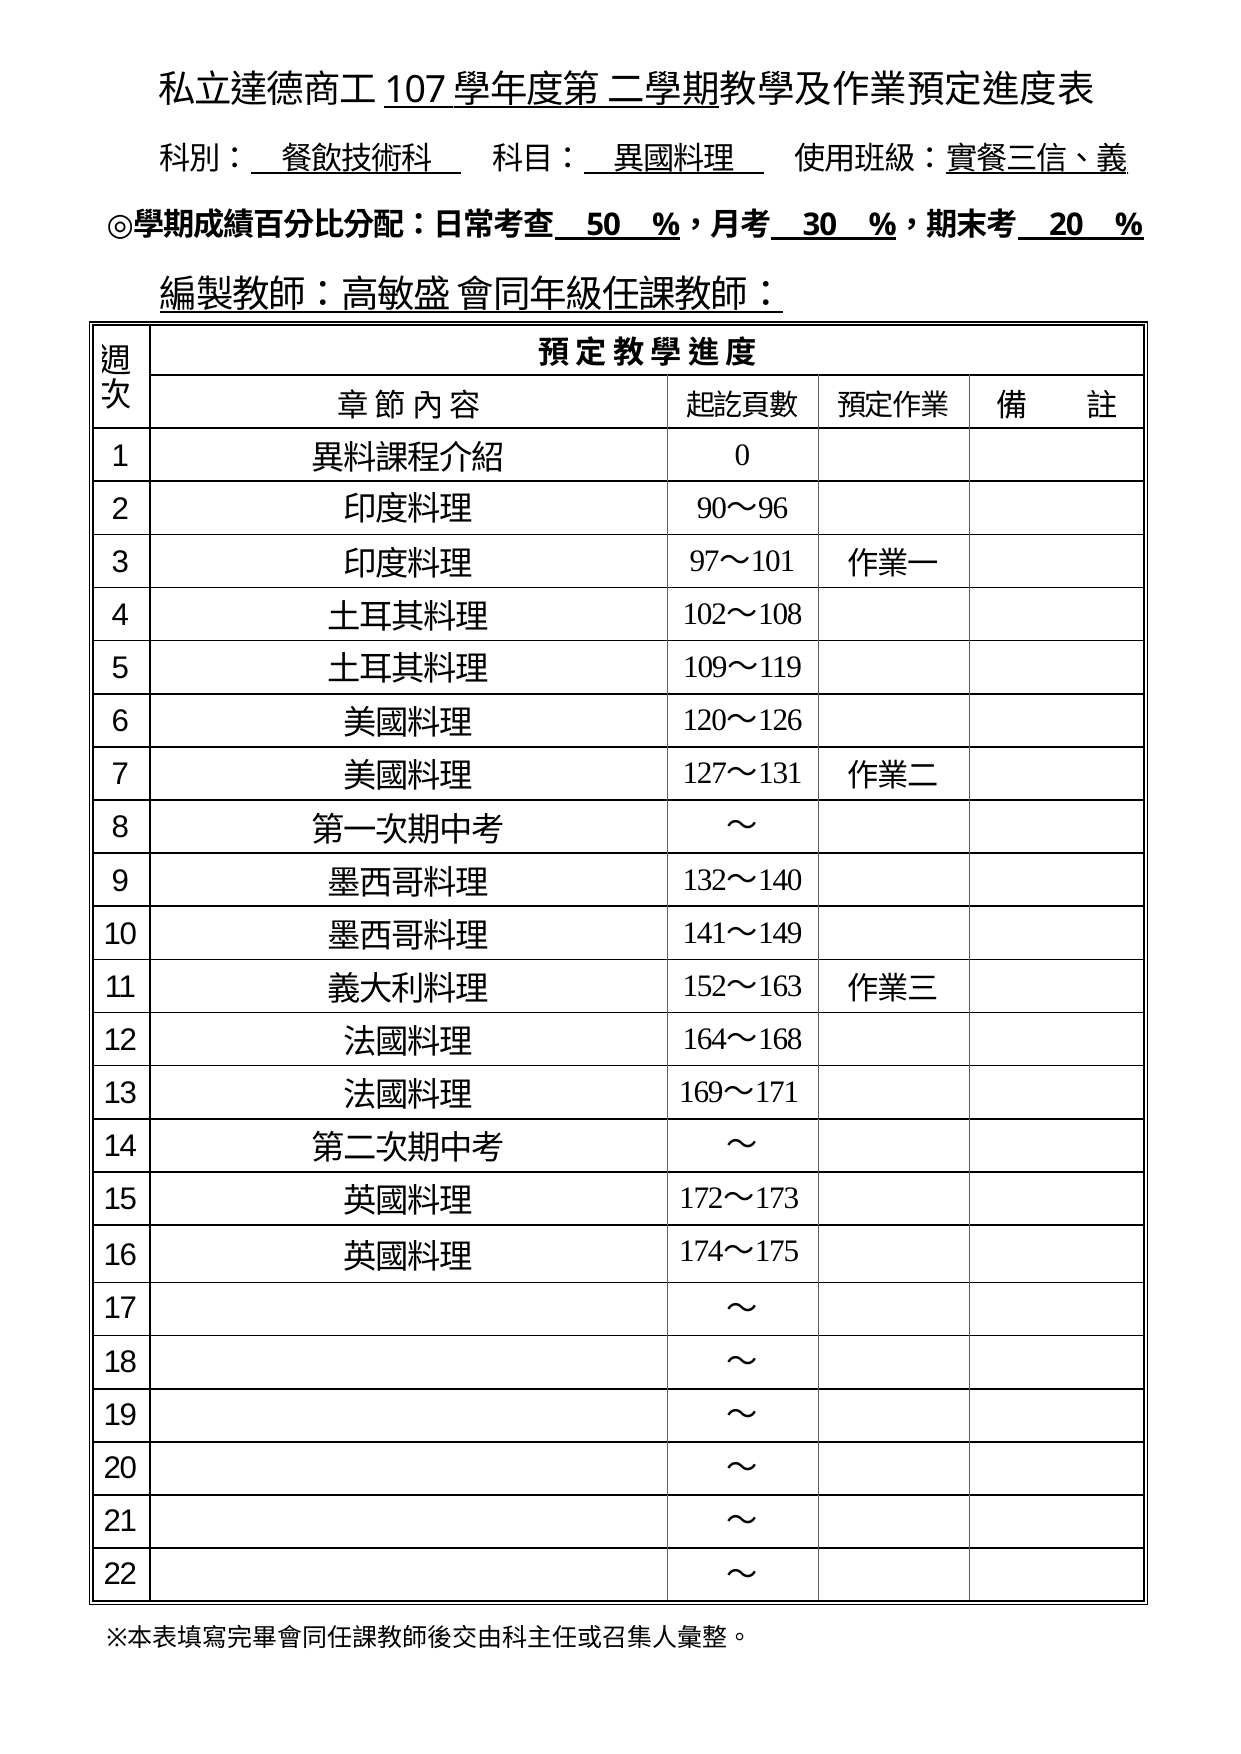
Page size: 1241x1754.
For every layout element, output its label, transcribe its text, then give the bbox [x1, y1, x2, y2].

table_cell [970, 1120, 1143, 1171]
table_cell 132～140 [668, 854, 818, 905]
table_cell 作業一 [819, 535, 969, 587]
table_cell 9 [94, 854, 149, 905]
table_cell 90～96 [668, 482, 818, 533]
table_cell ～ [668, 1443, 818, 1494]
table_cell 7 [94, 748, 149, 799]
table_cell [819, 1173, 969, 1224]
table_cell 127～131 [668, 748, 818, 799]
table_cell 22 [94, 1549, 149, 1600]
table_cell 14 [94, 1120, 149, 1171]
table_cell [970, 1226, 1143, 1282]
table_cell [819, 907, 969, 958]
table_cell 印度料理 [151, 482, 667, 533]
table_cell 法國料理 [151, 1013, 667, 1065]
table_cell 作業二 [819, 748, 969, 799]
table_cell [819, 1283, 969, 1335]
table_cell [970, 429, 1143, 480]
table_cell 6 [94, 695, 149, 746]
table_cell [151, 1443, 667, 1494]
table_cell 法國料理 [151, 1066, 667, 1118]
table_cell 墨西哥料理 [151, 854, 667, 905]
table_cell [819, 1336, 969, 1388]
table_cell [970, 695, 1143, 746]
table_cell 5 [94, 641, 149, 693]
table_cell 預定作業 [819, 376, 969, 427]
table_cell 異料課程介紹 [151, 429, 667, 480]
table_cell 1 [94, 429, 149, 480]
table_cell [151, 1336, 667, 1388]
table_cell [819, 854, 969, 905]
table_cell ～ [668, 1496, 818, 1547]
table_cell ～ [668, 801, 818, 852]
table_cell [970, 1173, 1143, 1224]
table_cell 備 註 [970, 376, 1143, 427]
table_cell 美國料理 [151, 748, 667, 799]
text ※本表填寫完畢會同任課教師後交由科主任或召集人彙整。 [106, 1617, 1146, 1654]
table_cell 10 [94, 907, 149, 958]
table_cell 174～175 [668, 1226, 818, 1282]
text ◎學期成績百分比分配：日常考查 50 %，月考 30 %，期末考 20 % [106, 199, 1146, 244]
table_cell [819, 1390, 969, 1441]
table_cell 11 [94, 960, 149, 1012]
table_cell [970, 482, 1143, 533]
table_cell 19 [94, 1390, 149, 1441]
table_cell 120～126 [668, 695, 818, 746]
table_cell 章節內容 [151, 376, 667, 427]
table_cell [970, 1549, 1143, 1600]
table_cell [970, 641, 1143, 693]
table_cell [970, 854, 1143, 905]
table_cell 印度料理 [151, 535, 667, 587]
table_cell 21 [94, 1496, 149, 1547]
table_cell [819, 482, 969, 533]
table_cell [819, 1226, 969, 1282]
table_cell 第一次期中考 [151, 801, 667, 852]
table_cell 13 [94, 1066, 149, 1118]
table_cell [970, 535, 1143, 587]
table_cell [970, 1443, 1143, 1494]
table_cell [819, 641, 969, 693]
table_cell [819, 1549, 969, 1600]
table_cell [970, 1066, 1143, 1118]
table_cell [151, 1549, 667, 1600]
table_cell 97～101 [668, 535, 818, 587]
table_cell 墨西哥料理 [151, 907, 667, 958]
table_cell 16 [94, 1226, 149, 1282]
table_cell 起訖頁數 [668, 376, 818, 427]
table_header 週次 [94, 326, 149, 427]
table_cell [819, 1443, 969, 1494]
table_cell 17 [94, 1283, 149, 1335]
table_cell [970, 1283, 1143, 1335]
text 私立達德商工107學年度第 二學期教學及作業預定進度表 [106, 59, 1146, 113]
table_cell 172～173 [668, 1173, 818, 1224]
table_cell 義大利料理 [151, 960, 667, 1012]
table_cell 169～171 [668, 1066, 818, 1118]
table_cell [819, 1120, 969, 1171]
text 科別： 餐飲技術科 科目： 異國料理 使用班級：實餐三信、義 [106, 133, 1146, 179]
table_cell [819, 695, 969, 746]
table_cell [970, 1336, 1143, 1388]
table_cell [970, 1013, 1143, 1065]
table_cell [819, 801, 969, 852]
table_cell ～ [668, 1336, 818, 1388]
table_cell 3 [94, 535, 149, 587]
text 編製教師：高敏盛 會同年級任課教師： [106, 264, 1146, 318]
table_cell [819, 1496, 969, 1547]
table_cell [151, 1496, 667, 1547]
table_cell 20 [94, 1443, 149, 1494]
table_cell 141～149 [668, 907, 818, 958]
table_cell [970, 801, 1143, 852]
table_cell ～ [668, 1390, 818, 1441]
table_header 預定教學進度 [151, 326, 1143, 374]
table_cell 美國料理 [151, 695, 667, 746]
table_cell 12 [94, 1013, 149, 1065]
table_cell [970, 1390, 1143, 1441]
table_cell 英國料理 [151, 1173, 667, 1224]
table_cell 15 [94, 1173, 149, 1224]
table_cell [819, 429, 969, 480]
table_cell ～ [668, 1120, 818, 1171]
table_cell 18 [94, 1336, 149, 1388]
table_cell [819, 1013, 969, 1065]
table_cell [970, 588, 1143, 640]
table_cell 4 [94, 588, 149, 640]
table_cell ～ [668, 1549, 818, 1600]
table_cell 土耳其料理 [151, 641, 667, 693]
table_cell 109～119 [668, 641, 818, 693]
table_cell [151, 1283, 667, 1335]
table_cell 2 [94, 482, 149, 533]
table_cell [819, 588, 969, 640]
table_cell 英國料理 [151, 1226, 667, 1282]
table_cell 第二次期中考 [151, 1120, 667, 1171]
table_cell 土耳其料理 [151, 588, 667, 640]
table_cell ～ [668, 1283, 818, 1335]
table_cell [970, 748, 1143, 799]
table_cell [151, 1390, 667, 1441]
table_cell [819, 1066, 969, 1118]
table_cell [970, 960, 1143, 1012]
table_cell 152～163 [668, 960, 818, 1012]
table_cell 102～108 [668, 588, 818, 640]
table_cell [970, 907, 1143, 958]
table_cell [970, 1496, 1143, 1547]
table_cell 8 [94, 801, 149, 852]
table_cell 0 [668, 429, 818, 480]
table_cell 作業三 [819, 960, 969, 1012]
table_cell 164～168 [668, 1013, 818, 1065]
